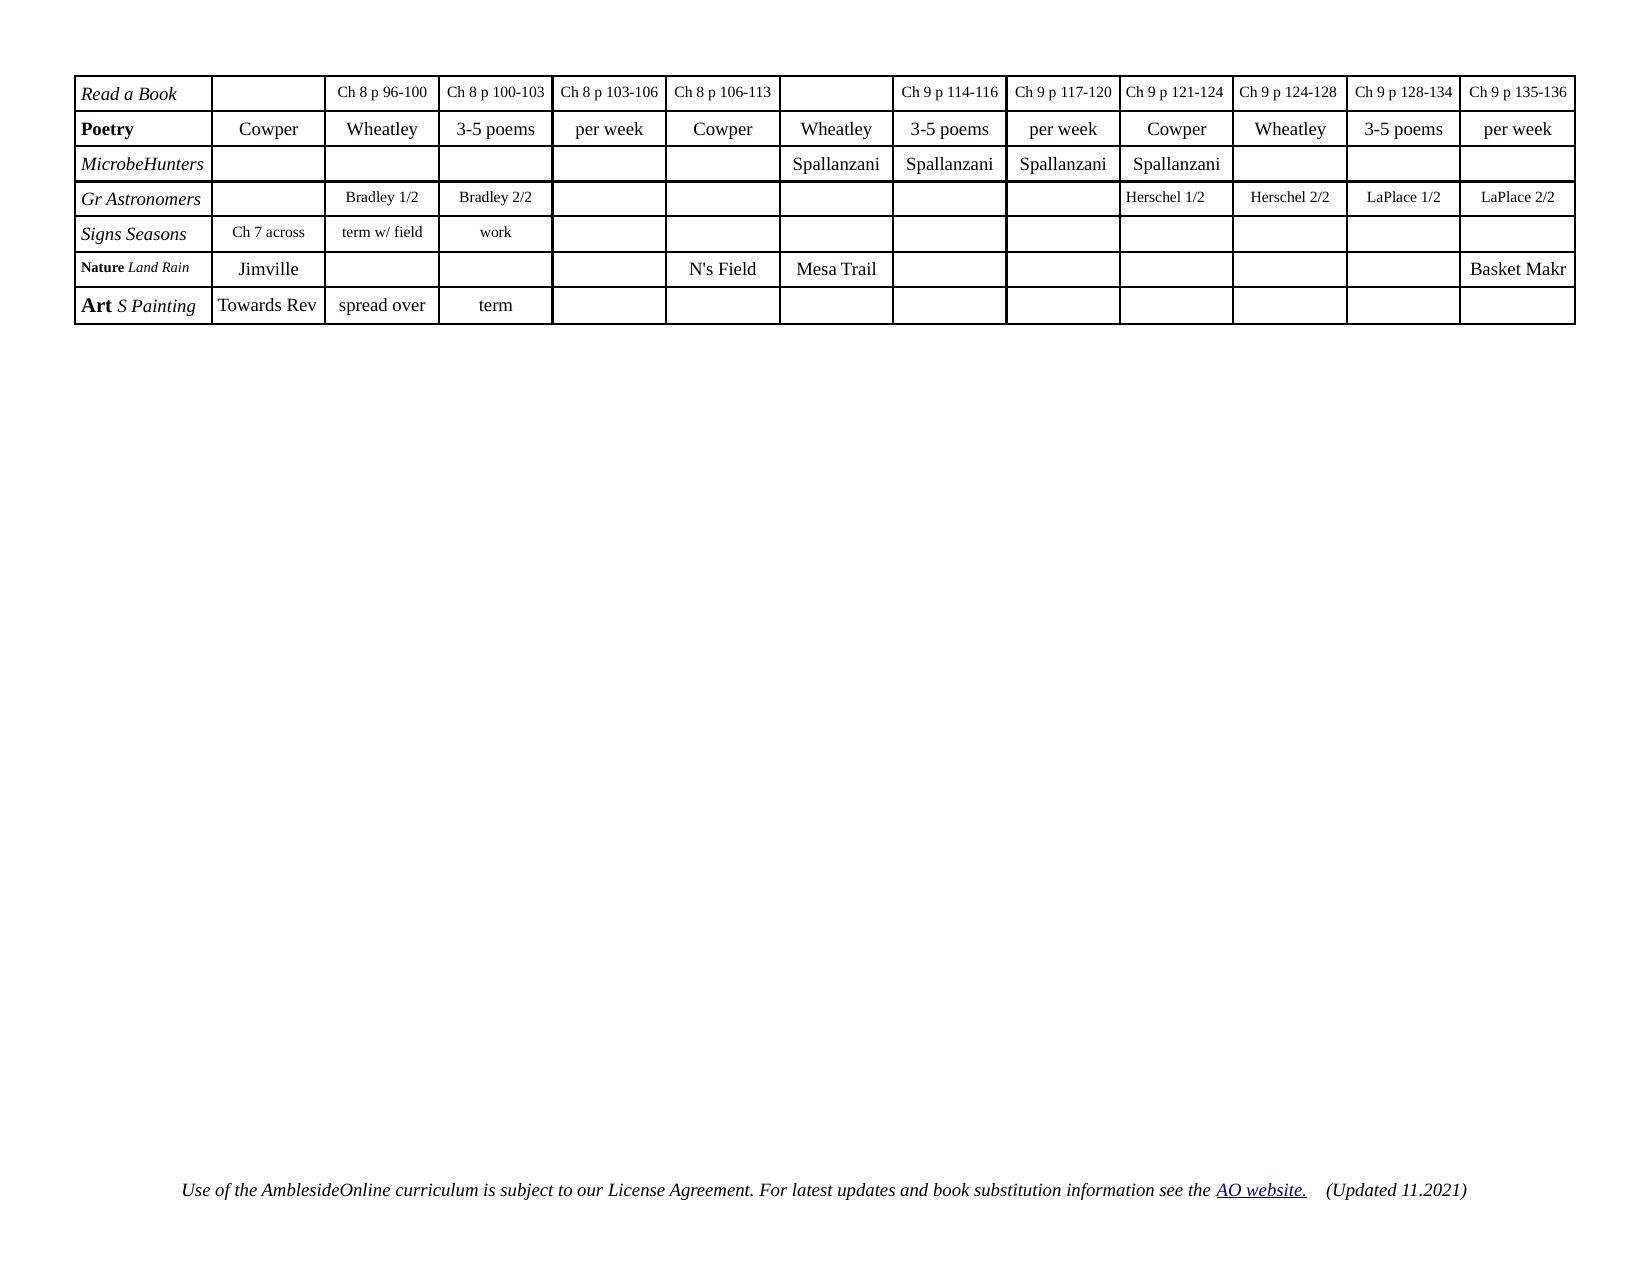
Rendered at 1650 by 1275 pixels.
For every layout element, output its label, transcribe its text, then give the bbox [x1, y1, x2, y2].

table_cell LaPlace 1/2 [1348, 183, 1459, 215]
table_cell Poetry [76, 112, 211, 145]
table_cell Cowper [213, 112, 324, 145]
table_cell [1234, 253, 1346, 286]
table_cell [554, 147, 665, 180]
table_cell [213, 147, 324, 180]
table_cell Mesa Trail [781, 253, 892, 286]
table_cell [781, 183, 892, 215]
table_cell [1121, 253, 1232, 286]
table_cell [1121, 217, 1232, 251]
table_cell MicrobeHunters [76, 147, 211, 180]
table_cell [1121, 288, 1232, 323]
table_cell [1234, 147, 1346, 180]
table_cell [667, 147, 779, 180]
table_cell [781, 217, 892, 251]
table_cell 3-5 poems [894, 112, 1005, 145]
table_cell [1348, 253, 1459, 286]
table_cell per week [1461, 112, 1574, 145]
table_cell [213, 77, 324, 110]
table_cell Towards Rev [213, 288, 324, 323]
table_cell Cowper [667, 112, 779, 145]
table_cell Wheatley [326, 112, 438, 145]
table_cell [1348, 217, 1459, 251]
table_cell 3-5 poems [1348, 112, 1459, 145]
table_cell [667, 183, 779, 215]
table_cell Ch 9 p 117-120 [1008, 77, 1119, 110]
table_cell [1008, 288, 1119, 323]
table_cell N's Field [667, 253, 779, 286]
table_cell [894, 217, 1005, 251]
table_cell [554, 253, 665, 286]
table_cell work [440, 217, 551, 251]
table_cell 3-5 poems [440, 112, 551, 145]
table_cell [894, 288, 1005, 323]
table_cell Ch 9 p 128-134 [1348, 77, 1459, 110]
table_cell [781, 77, 892, 110]
table_cell [554, 288, 665, 323]
table_cell [1461, 217, 1574, 251]
table_cell Herschel 2/2 [1234, 183, 1346, 215]
table_cell Bradley 2/2 [440, 183, 551, 215]
table_cell Art S Painting [76, 288, 211, 323]
table_cell [440, 253, 551, 286]
table_cell [1008, 183, 1119, 215]
table_cell spread over [326, 288, 438, 323]
table_cell Ch 9 p 135-136 [1461, 77, 1574, 110]
table_cell [1008, 253, 1119, 286]
table_cell Ch 9 p 124-128 [1234, 77, 1346, 110]
table_cell per week [1008, 112, 1119, 145]
table_cell [894, 253, 1005, 286]
table_cell Gr Astronomers [76, 183, 211, 215]
table_cell Ch 8 p 103-106 [554, 77, 665, 110]
table_cell [326, 253, 438, 286]
table_cell term [440, 288, 551, 323]
table_cell Spallanzani [894, 147, 1005, 180]
table_cell [326, 147, 438, 180]
table_cell Ch 8 p 100-103 [440, 77, 551, 110]
table_cell per week [554, 112, 665, 145]
table_cell Herschel 1/2 [1121, 183, 1232, 215]
table_cell [1234, 217, 1346, 251]
table_cell [554, 183, 665, 215]
table_cell Basket Makr [1461, 253, 1574, 286]
table_cell [1008, 217, 1119, 251]
table_cell LaPlace 2/2 [1461, 183, 1574, 215]
table_cell [1234, 288, 1346, 323]
table_cell Ch 8 p 106-113 [667, 77, 779, 110]
table_cell Spallanzani [1008, 147, 1119, 180]
table_cell Ch 7 across [213, 217, 324, 251]
table_cell [667, 217, 779, 251]
table_cell Nature Land Rain [76, 253, 211, 286]
table_cell Signs Seasons [76, 217, 211, 251]
table_cell [1348, 288, 1459, 323]
table_cell term w/ field [326, 217, 438, 251]
table_cell [894, 183, 1005, 215]
table_cell [1348, 147, 1459, 180]
table_cell Bradley 1/2 [326, 183, 438, 215]
table_cell Spallanzani [1121, 147, 1232, 180]
table_cell Jimville [213, 253, 324, 286]
table_cell Read a Book [76, 77, 211, 110]
table_cell [440, 147, 551, 180]
table_cell [781, 288, 892, 323]
table_cell [213, 183, 324, 215]
table_cell [1461, 147, 1574, 180]
table_cell Cowper [1121, 112, 1232, 145]
table_cell Ch 9 p 121-124 [1121, 77, 1232, 110]
table_cell [1461, 288, 1574, 323]
table_cell Wheatley [1234, 112, 1346, 145]
table_cell Wheatley [781, 112, 892, 145]
table_cell [667, 288, 779, 323]
table_cell Spallanzani [781, 147, 892, 180]
table_cell [554, 217, 665, 251]
table_cell Ch 9 p 114-116 [894, 77, 1005, 110]
table_cell Ch 8 p 96-100 [326, 77, 438, 110]
